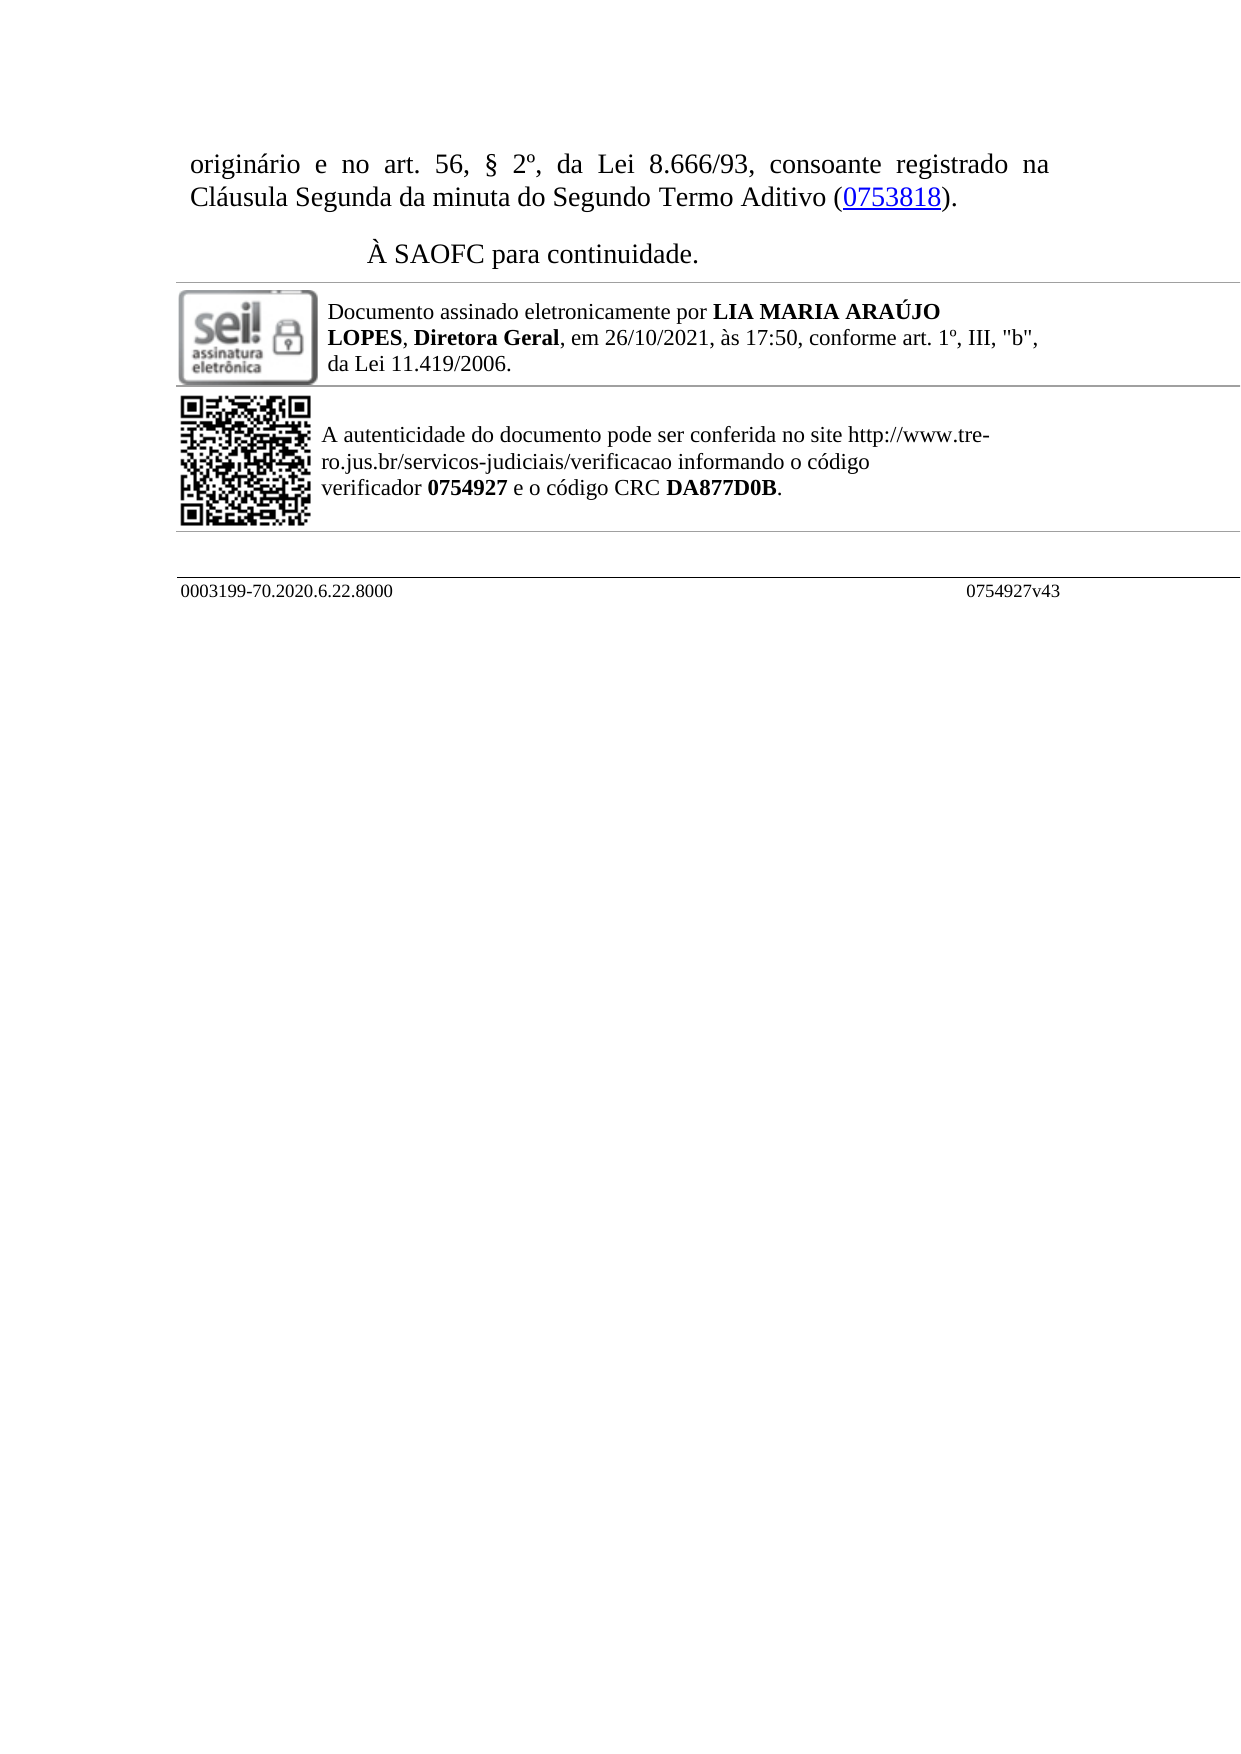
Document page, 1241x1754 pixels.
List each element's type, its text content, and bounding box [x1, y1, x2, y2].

table_header Documento assinado eletronicamente por LIA MARIA ARAÚJO LOPES, Diretora Geral, em 26/10/2021, às 17:50, conforme art. 1º, III, "b", da Lei 11.419/2006. [326, 289, 1063, 385]
text originário e no art. 56, § 2º, da Lei 8.666/93, consoante registrado na Cláusula Segunda da minuta do Segundo Termo Aditivo (0753818). [190, 148, 1051, 212]
table_header 0003199-70.2020.6.22.8000 [177, 578, 620, 605]
table_header [177, 289, 326, 385]
table_header [177, 392, 319, 530]
text À SAOFC para continuidade. [190, 237, 1051, 270]
table_header A autenticidade do documento pode ser conferida no site http://www.tre-ro.jus.br/servicos-judiciais/verificacao informando o código verificador 0754927 e o código CRC DA877D0B. [319, 392, 1063, 530]
table_header 0754927v43 [620, 578, 1063, 605]
